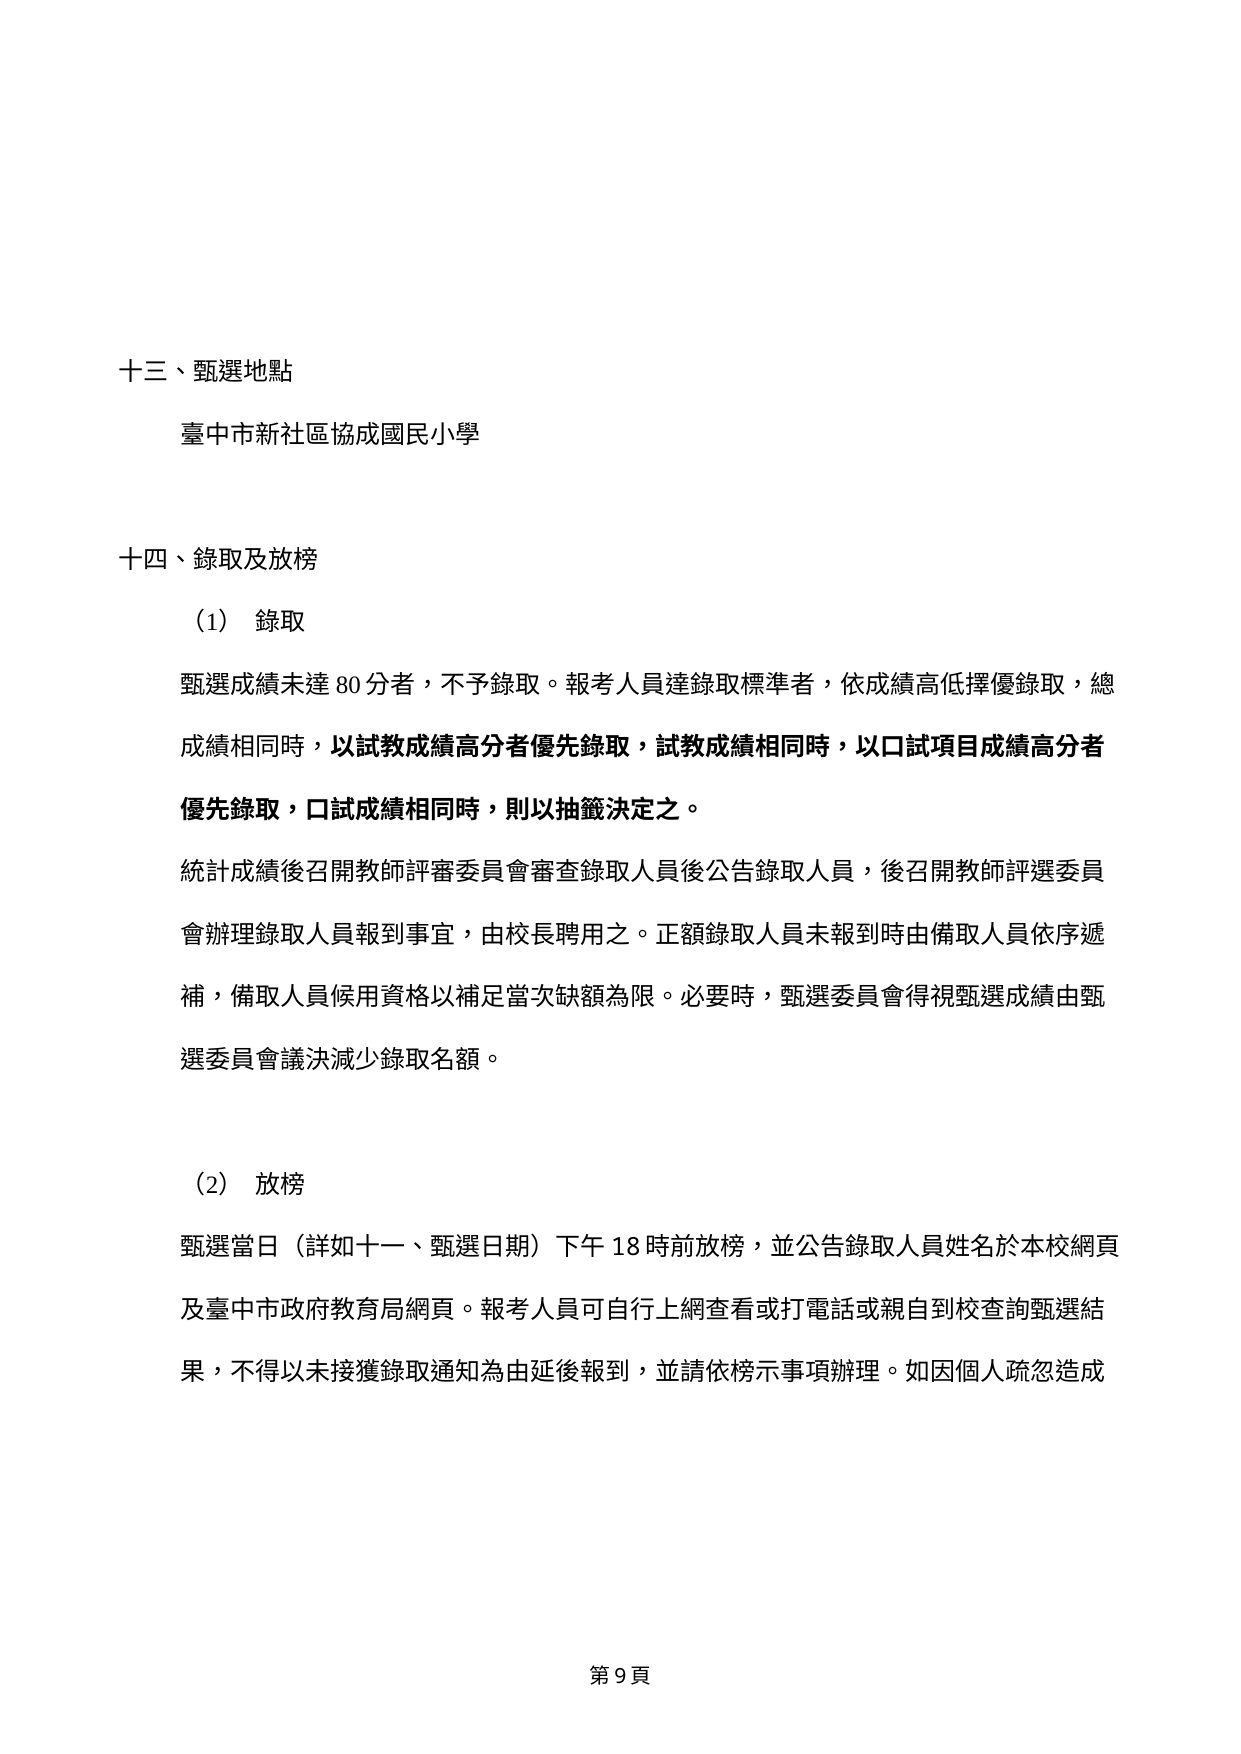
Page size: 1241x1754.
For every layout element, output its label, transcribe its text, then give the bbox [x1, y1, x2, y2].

text 十三、甄選地點 [118, 328, 1122, 391]
list 放榜 [181, 1141, 1122, 1203]
text 甄選當日（詳如十一、甄選日期）下午18時前放榜，並公告錄取人員姓名於本校網頁及臺中市政府教育局網頁。報考人員可自行上網查看或打電話或親自到校查詢甄選結果，不得以未接獲錄取通知為由延後報到，並請依榜示事項辦理。如因個人疏忽造成 [181, 1203, 1122, 1391]
text 甄選成績未達80分者，不予錄取。報考人員達錄取標準者，依成績高低擇優錄取，總成績相同時，以試教成績高分者優先錄取，試教成績相同時，以口試項目成績高分者優先錄取，口試成績相同時，則以抽籤決定之。 [181, 641, 1122, 828]
text 臺中市新社區協成國民小學 [181, 391, 1122, 453]
text 十四、錄取及放榜 [118, 516, 1122, 578]
list 錄取 [181, 578, 1122, 641]
text 統計成績後召開教師評審委員會審查錄取人員後公告錄取人員，後召開教師評選委員會辦理錄取人員報到事宜，由校長聘用之。正額錄取人員未報到時由備取人員依序遞補，備取人員候用資格以補足當次缺額為限。必要時，甄選委員會得視甄選成績由甄選委員會議決減少錄取名額。 [181, 828, 1122, 1078]
